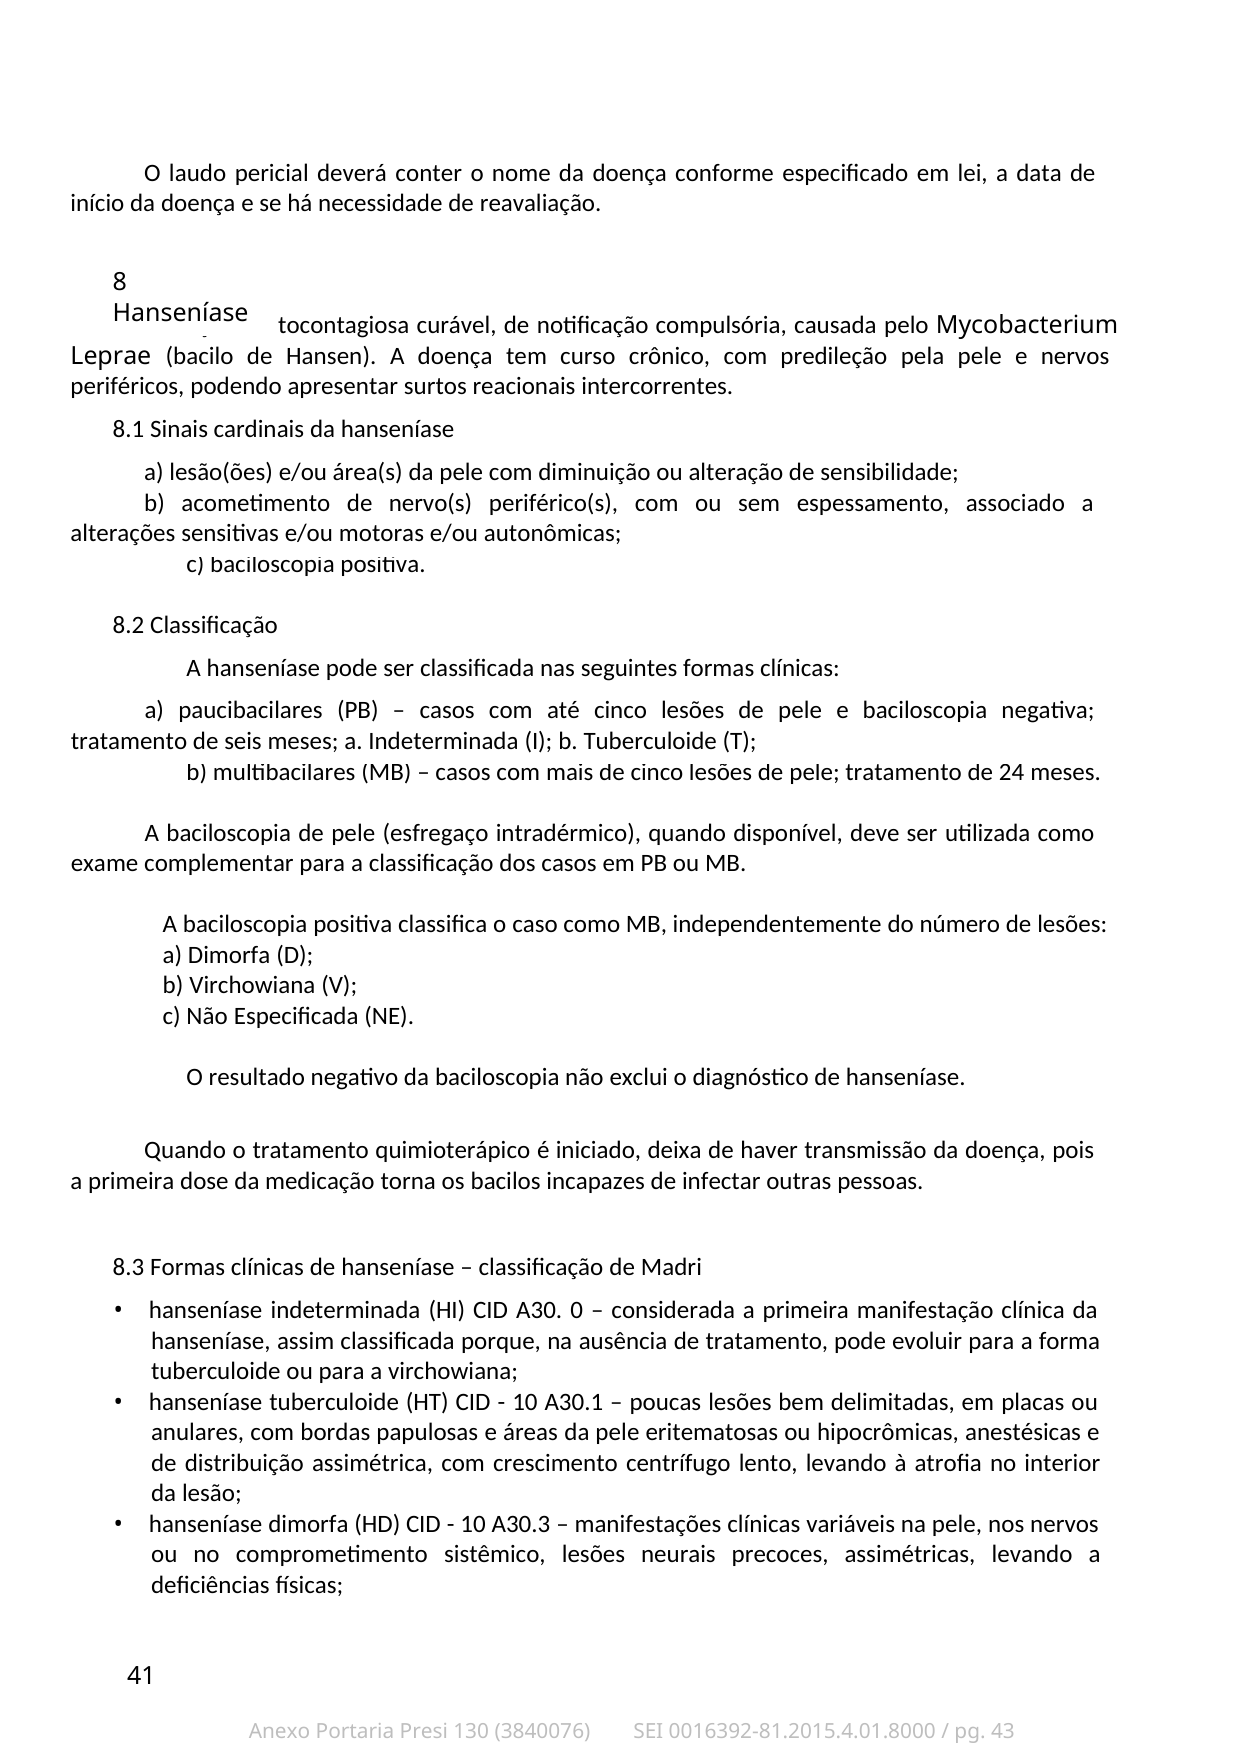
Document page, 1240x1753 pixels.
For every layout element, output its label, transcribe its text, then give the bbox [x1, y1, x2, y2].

text de distribuição assimétrica, com crescimento centrífugo lento, levando à atrofia no interior [151, 1447, 1231, 1477]
text alterações sensitivas e/ou motoras e/ou autonômicas; [70, 517, 1231, 548]
text Quando o tratamento quimioterápico é iniciado, deixa de haver transmissão da doença, pois [144, 1134, 1231, 1165]
text A baciloscopia de pele (esfregaço intradérmico), quando disponível, deve ser utilizada como [144, 817, 1231, 847]
text 41 [127, 1660, 169, 1691]
text exame complementar para a classificação dos casos em PB ou MB. [71, 847, 1231, 878]
text início da doença e se há necessidade de reavaliação. [70, 187, 1231, 218]
text O laudo pericial deverá conter o nome da doença conforme especificado em lei, a data de [144, 157, 1231, 187]
text a) Dimorfa (D); [162, 939, 1231, 969]
text O resultado negativo da baciloscopia não exclui o diagnóstico de hanseníase. [186, 1061, 1064, 1091]
text 8.2 Classificação [112, 609, 298, 639]
text anulares, com bordas papulosas e áreas da pele eritematosas ou hipocrômicas, anestésicas e [151, 1416, 1231, 1447]
text da lesão; [151, 1477, 1231, 1508]
text • hanseníase tuberculoide (HT) CID - 10 A30.1 – poucas lesões bem delimitadas, em placas ou [113, 1386, 1231, 1416]
text • hanseníase dimorfa (HD) CID - 10 A30.3 – manifestações clínicas variáveis na pele, nos nervos [113, 1508, 1231, 1538]
text 8.3 Formas clínicas de hanseníase – classificação de Madri [112, 1251, 772, 1282]
text tratamento de seis meses; a. Indeterminada (I); b. Tuberculoide (T); [71, 725, 1231, 756]
text b) Virchowiana (V); [162, 969, 1231, 1000]
text deficiências físicas; [151, 1569, 1231, 1599]
text A baciloscopia positiva classifica o caso como MB, independentemente do número de lesões: [162, 908, 1231, 939]
text ou no comprometimento sistêmico, lesões neurais precoces, assimétricas, levando a [151, 1538, 1231, 1569]
text 8.1 Sinais cardinais da hanseníase [112, 413, 488, 444]
text 8 Hanseníase [112, 266, 269, 327]
text a) lesão(ões) e/ou área(s) da pele com diminuição ou alteração de sensibilidade; [144, 456, 1231, 487]
text Leprae (bacilo de Hansen). A doença tem curso crônico, com predileção pela pele e nervos [70, 340, 1231, 370]
text c) Não Especificada (NE). [162, 1000, 1231, 1030]
text tuberculoide ou para a virchowiana; [151, 1355, 1231, 1386]
text SEI 0016392-81.2015.4.01.8000 / pg. 43 [633, 1720, 1048, 1743]
text c) baciloscopia positiva. [186, 557, 446, 578]
text b) acometimento de nervo(s) periférico(s), com ou sem espessamento, associado a [144, 487, 1231, 517]
text Anexo Portaria Presi 130 (3840076) [248, 1720, 613, 1743]
text b) multibacilares (MB) – casos com mais de cinco lesões de pele; tratamento de 24 meses. [186, 764, 1219, 786]
text periféricos, podendo apresentar surtos reacionais intercorrentes. [70, 370, 1231, 401]
text a) paucibacilares (PB) – casos com até cinco lesões de pele e baciloscopia negativa; [144, 694, 1231, 725]
text • hanseníase indeterminada (HI) CID A30. 0 – considerada a primeira manifestação clínica da [113, 1294, 1231, 1325]
text hanseníase, assim classificada porque, na ausência de tratamento, pode evoluir para a forma [151, 1325, 1231, 1355]
text Doença infectocontagiosa curável, de notificação compulsória, causada pelo Mycobacterium [144, 309, 1231, 340]
text A hanseníase pode ser classificada nas seguintes formas clínicas: [186, 652, 920, 682]
text a primeira dose da medicação torna os bacilos incapazes de infectar outras pessoas. [70, 1165, 1231, 1195]
